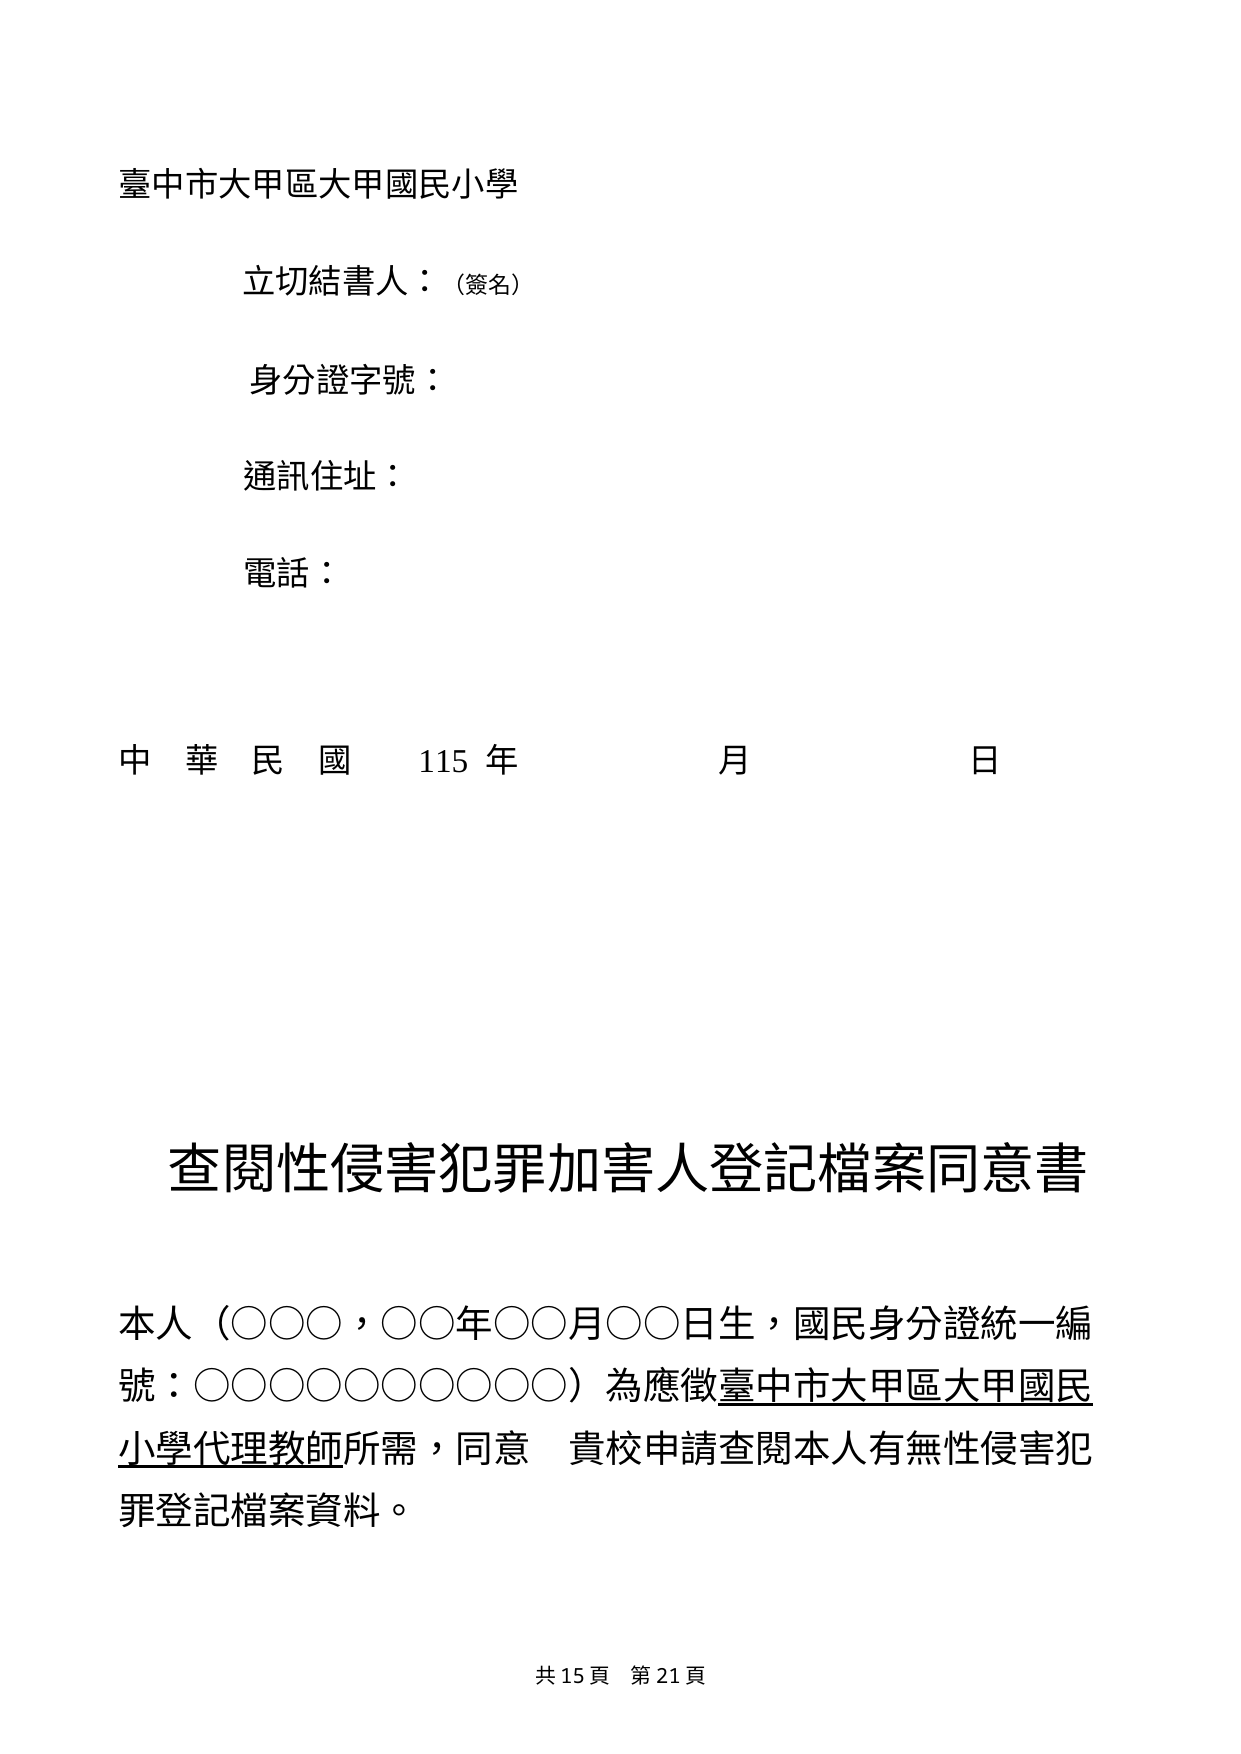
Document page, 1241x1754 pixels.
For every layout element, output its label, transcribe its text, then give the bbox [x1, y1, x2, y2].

text 立切結書人：（簽名） [118, 238, 1122, 300]
text 臺中市大甲區大甲國民小學 [118, 141, 1122, 203]
text 身分證字號： [118, 335, 1122, 397]
text 查閱性侵害犯罪加害人登記檔案同意書 [118, 1092, 1138, 1217]
text 本人（○○○，○○年○○月○○日生，國民身分證統一編號：○○○○○○○○○○）為應徵臺中市大甲區大甲國民小學代理教師所需，同意 貴校申請查閱本人有無性侵害犯罪登記檔案資料。 [118, 1279, 1122, 1529]
text 中 華 民 國 115 年 月 日 [118, 717, 1122, 779]
text 通訊住址： [118, 432, 1122, 494]
text 電話： [118, 529, 1122, 592]
